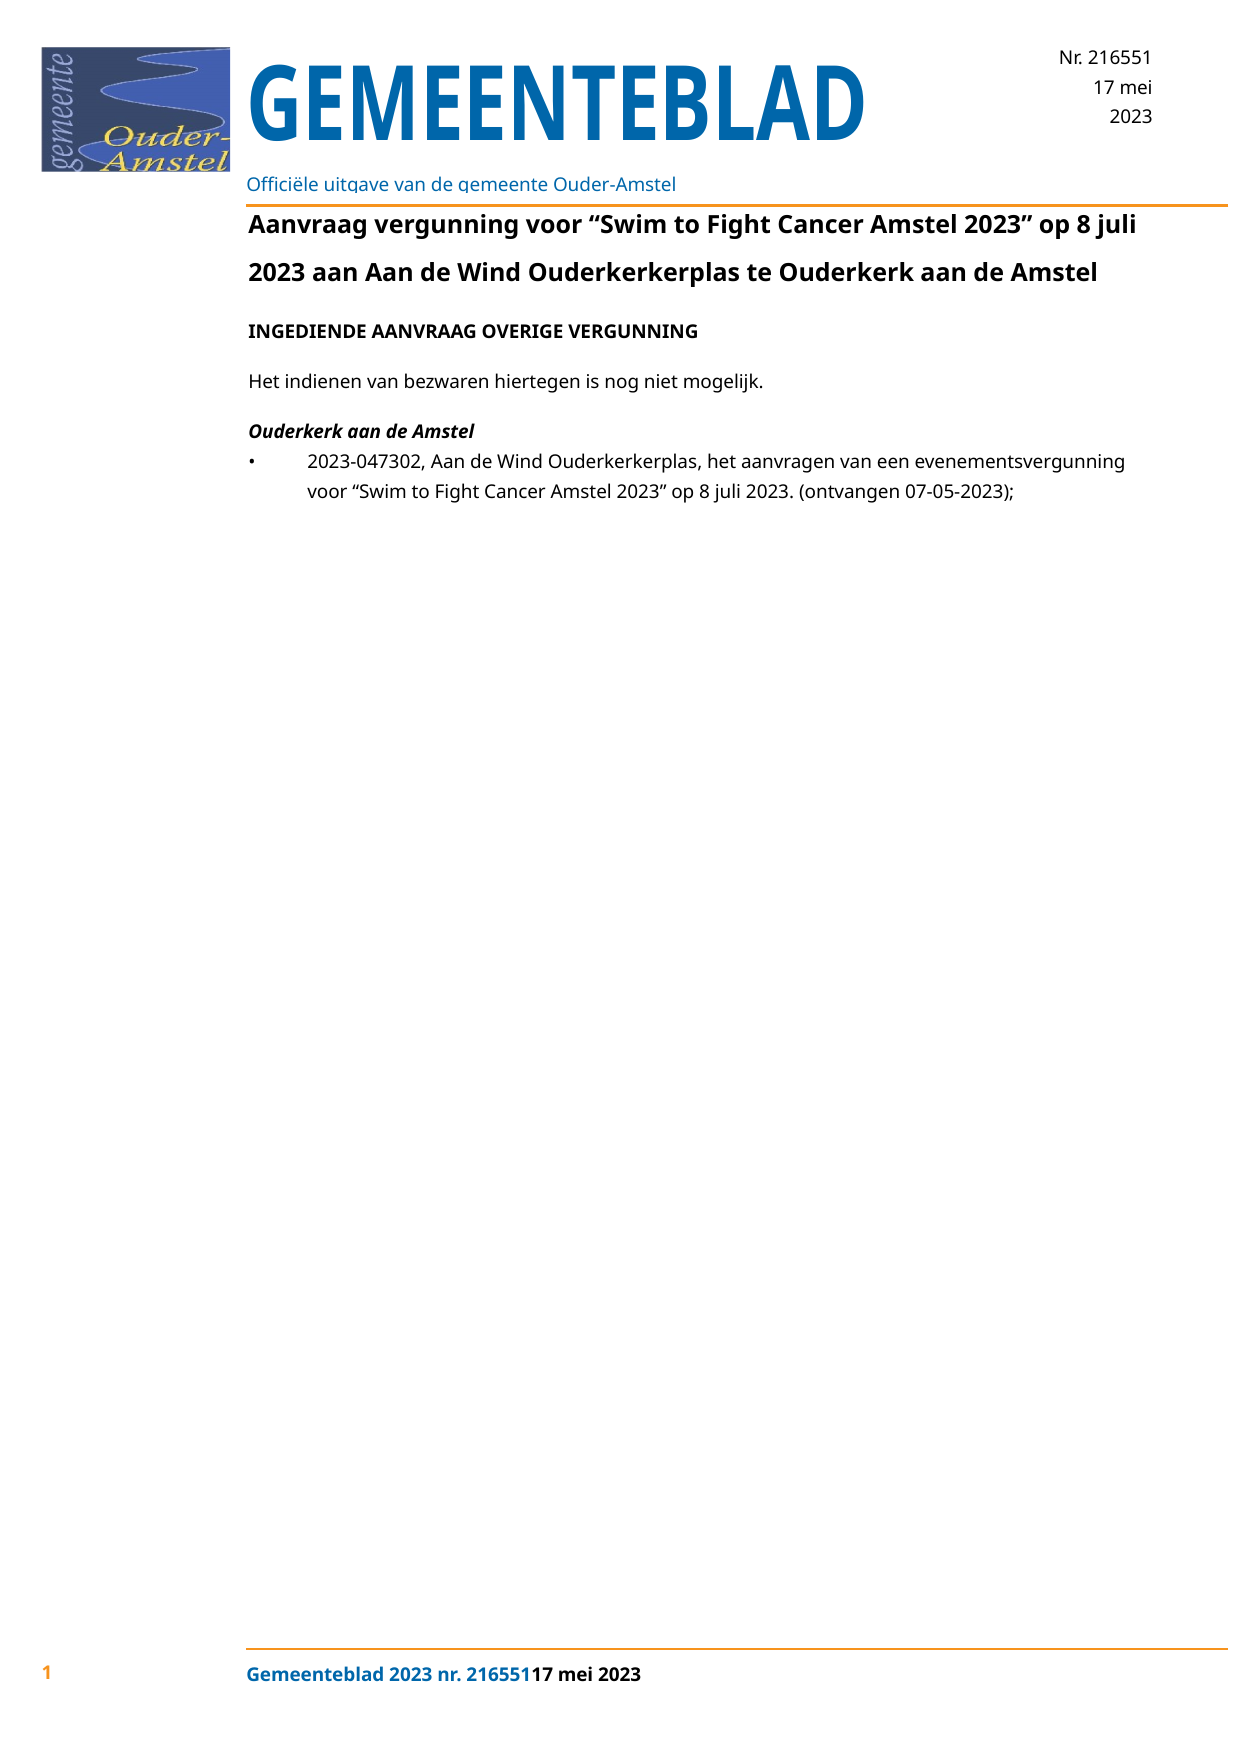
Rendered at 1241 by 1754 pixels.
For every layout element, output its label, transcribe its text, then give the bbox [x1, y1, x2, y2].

text Het indienen van bezwaren hiertegen is nog niet mogelijk. [248, 368, 1152, 394]
text Ouderkerk aan de Amstel [248, 419, 1152, 444]
text Aanvraag vergunning voor “Swim to Fight Cancer Amstel 2023” op 8 juli 2023 aan Aan de Wind Ouderkerkerplas te Ouderkerk aan de Amstel [248, 207, 1152, 288]
text INGEDIENDE AANVRAAG OVERIGE VERGUNNING [248, 318, 1152, 344]
picture [41, 47, 231, 172]
list 2023-047302, Aan de Wind Ouderkerkerplas, het aanvragen van een evenementsvergunning voor “Swim to Fight Cancer Amstel 2023” op 8 juli 2023. (ontvangen 07-05-2023); [248, 448, 1152, 504]
